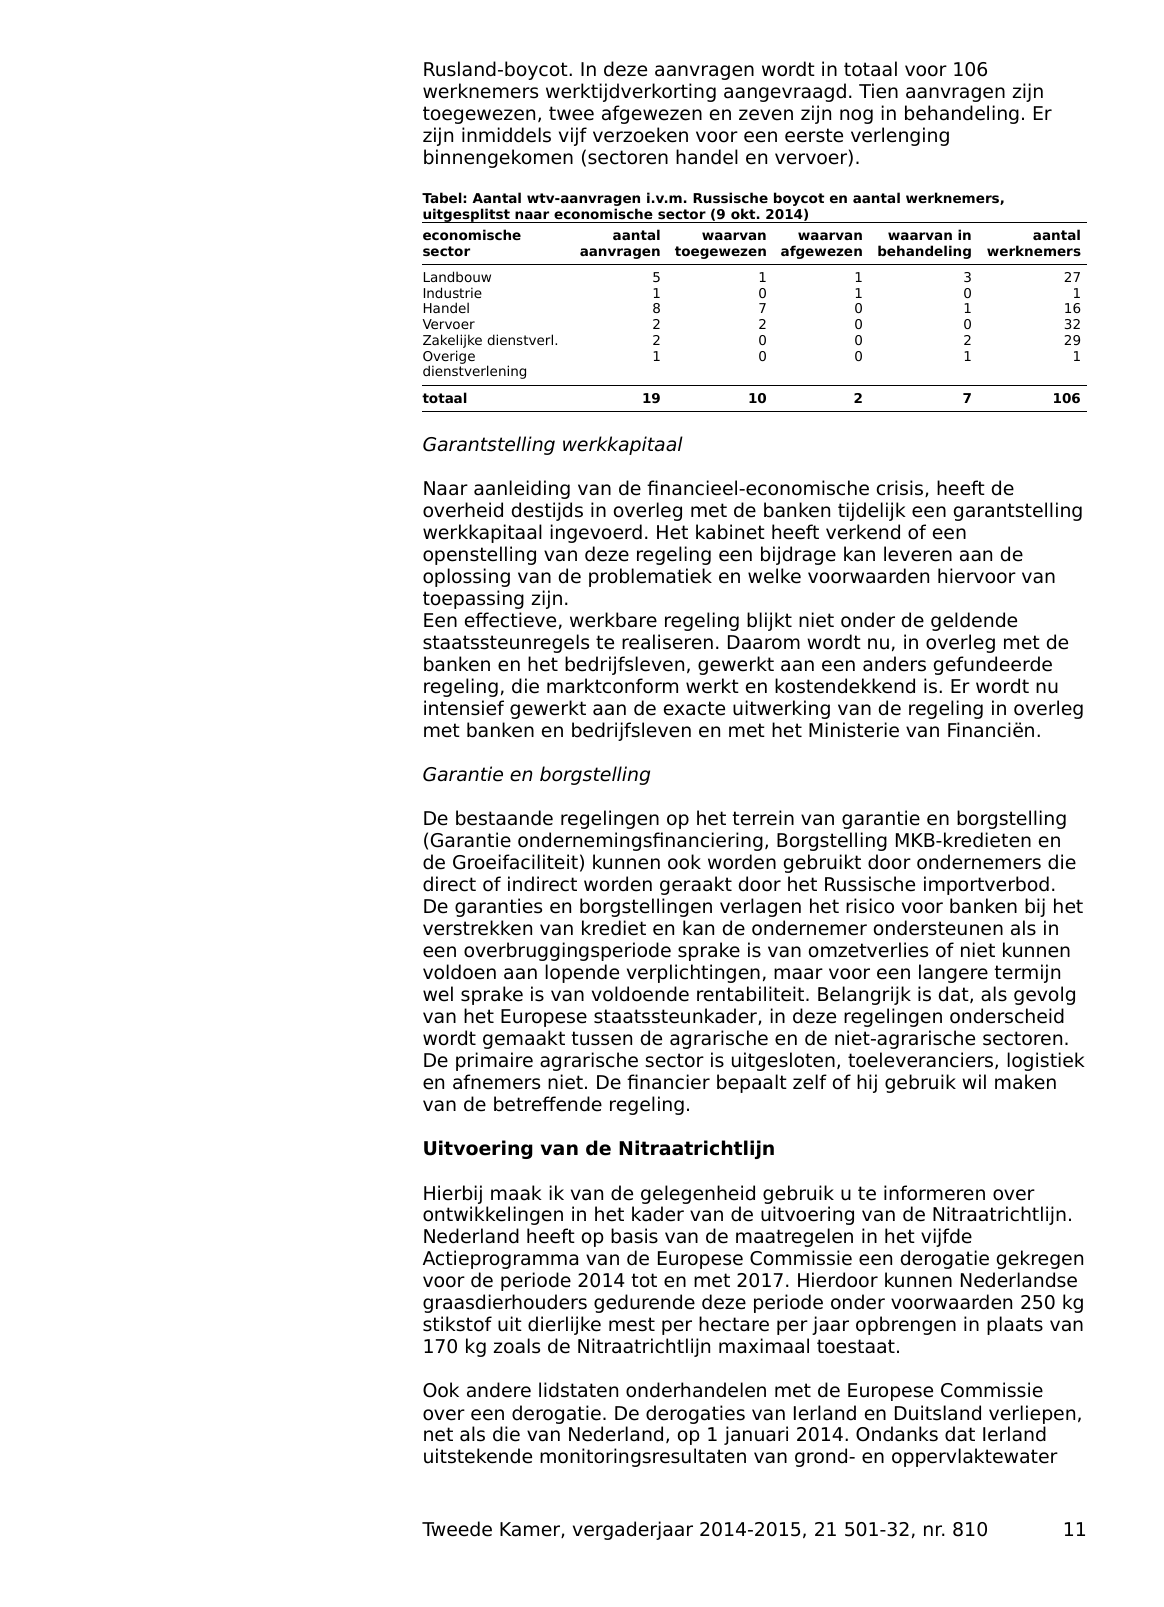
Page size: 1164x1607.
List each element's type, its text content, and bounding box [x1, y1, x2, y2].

table_cell Industrie [422, 286, 569, 301]
text Ook andere lidstaten onderhandelen met de Europese Commissie over een derogatie. De derogaties van Ierland en Duitsland verliepen, net als die van Nederland, op 1 januari 2014. Ondanks dat Ierland uitstekende monitoringsresultaten van grond- en oppervlaktewater [422, 1380, 1087, 1468]
table_cell 1 [666, 265, 773, 286]
text Een effectieve, werkbare regeling blijkt niet onder de geldende staatssteunregels te realiseren. Daarom wordt nu, in overleg met de banken en het bedrijfsleven, gewerkt aan een anders gefundeerde regeling, die marktconform werkt en kostendekkend is. Er wordt nu intensief gewerkt aan de exacte uitwerking van de regeling in overleg met banken en bedrijfsleven en met het Ministerie van Financiën. [422, 610, 1087, 742]
table_cell 0 [869, 286, 978, 301]
table_cell 0 [869, 317, 978, 333]
table_header Tabel: Aantal wtv-aanvragen i.v.m. Russische boycot en aantal werknemers, uitgesplitst naar economische sector (9 okt. 2014) [422, 191, 1087, 222]
table_cell 0 [773, 349, 868, 385]
table_cell 10 [666, 386, 773, 411]
table_cell 5 [569, 265, 666, 286]
text Rusland-boycot. In deze aanvragen wordt in totaal voor 106 werknemers werktijdverkorting aangevraagd. Tien aanvragen zijn toegewezen, twee afgewezen en zeven zijn nog in behandeling. Er zijn inmiddels vijf verzoeken voor een eerste verlenging binnengekomen (sectoren handel en vervoer). [422, 59, 1087, 169]
table_cell Vervoer [422, 317, 569, 333]
table_cell 2 [666, 317, 773, 333]
table_cell waarvan toegewezen [666, 223, 773, 264]
table_cell 0 [773, 301, 868, 317]
table_cell 0 [773, 333, 868, 348]
subtitle Garantie en borgstelling [422, 764, 1087, 786]
text Naar aanleiding van de financieel-economische crisis, heeft de overheid destijds in overleg met de banken tijdelijk een garantstelling werkkapitaal ingevoerd. Het kabinet heeft verkend of een openstelling van deze regeling een bijdrage kan leveren aan de oplossing van de problematiek en welke voorwaarden hiervoor van toepassing zijn. [422, 478, 1087, 610]
table_cell 2 [773, 386, 868, 411]
table_cell 0 [773, 317, 868, 333]
table_cell Handel [422, 301, 569, 317]
table_cell 2 [569, 333, 666, 348]
table_cell Zakelijke dienstverl. [422, 333, 569, 348]
table_cell 1 [978, 286, 1087, 301]
table_cell economische sector [422, 223, 569, 264]
subtitle Garantstelling werkkapitaal [422, 434, 1087, 456]
table_cell totaal [422, 386, 569, 411]
table_cell aantal werknemers [978, 223, 1087, 264]
table_cell waarvan in behandeling [869, 223, 978, 264]
text De bestaande regelingen op het terrein van garantie en borgstelling (Garantie ondernemingsfinanciering, Borgstelling MKB-kredieten en de Groeifaciliteit) kunnen ook worden gebruikt door ondernemers die direct of indirect worden geraakt door het Russische importverbod. De garanties en borgstellingen verlagen het risico voor banken bij het verstrekken van krediet en kan de ondernemer ondersteunen als in een overbruggingsperiode sprake is van omzetverlies of niet kunnen voldoen aan lopende verplichtingen, maar voor een langere termijn wel sprake is van voldoende rentabiliteit. Belangrijk is dat, als gevolg van het Europese staatssteunkader, in deze regelingen onderscheid wordt gemaakt tussen de agrarische en de niet-agrarische sectoren. De primaire agrarische sector is uitgesloten, toeleveranciers, logistiek en afnemers niet. De financier bepaalt zelf of hij gebruik wil maken van de betreffende regeling. [422, 808, 1087, 1116]
table_cell 8 [569, 301, 666, 317]
table_cell 19 [569, 386, 666, 411]
table_cell 2 [869, 333, 978, 348]
table_cell 1 [773, 286, 868, 301]
table_cell 1 [569, 286, 666, 301]
table_cell 0 [666, 333, 773, 348]
table_cell Landbouw [422, 265, 569, 286]
table_cell 7 [869, 386, 978, 411]
table_cell 1 [869, 301, 978, 317]
table_cell 1 [978, 349, 1087, 385]
table_cell 7 [666, 301, 773, 317]
table_cell 1 [869, 349, 978, 385]
table_cell waarvan afgewezen [773, 223, 868, 264]
table_cell 29 [978, 333, 1087, 348]
subtitle Uitvoering van de Nitraatrichtlijn [422, 1138, 1087, 1160]
table_cell 0 [666, 349, 773, 385]
table_cell Overige dienstverlening [422, 349, 569, 385]
table_cell 0 [666, 286, 773, 301]
table_cell 1 [773, 265, 868, 286]
table_cell 32 [978, 317, 1087, 333]
table_cell 106 [978, 386, 1087, 411]
table_cell 27 [978, 265, 1087, 286]
table_cell 16 [978, 301, 1087, 317]
table_cell aantal aanvragen [569, 223, 666, 264]
table_cell 3 [869, 265, 978, 286]
text Hierbij maak ik van de gelegenheid gebruik u te informeren over ontwikkelingen in het kader van de uitvoering van de Nitraatrichtlijn. Nederland heeft op basis van de maatregelen in het vijfde Actieprogramma van de Europese Commissie een derogatie gekregen voor de periode 2014 tot en met 2017. Hierdoor kunnen Nederlandse graasdierhouders gedurende deze periode onder voorwaarden 250 kg stikstof uit dierlijke mest per hectare per jaar opbrengen in plaats van 170 kg zoals de Nitraatrichtlijn maximaal toestaat. [422, 1182, 1087, 1358]
table_cell 2 [569, 317, 666, 333]
table_cell 1 [569, 349, 666, 385]
